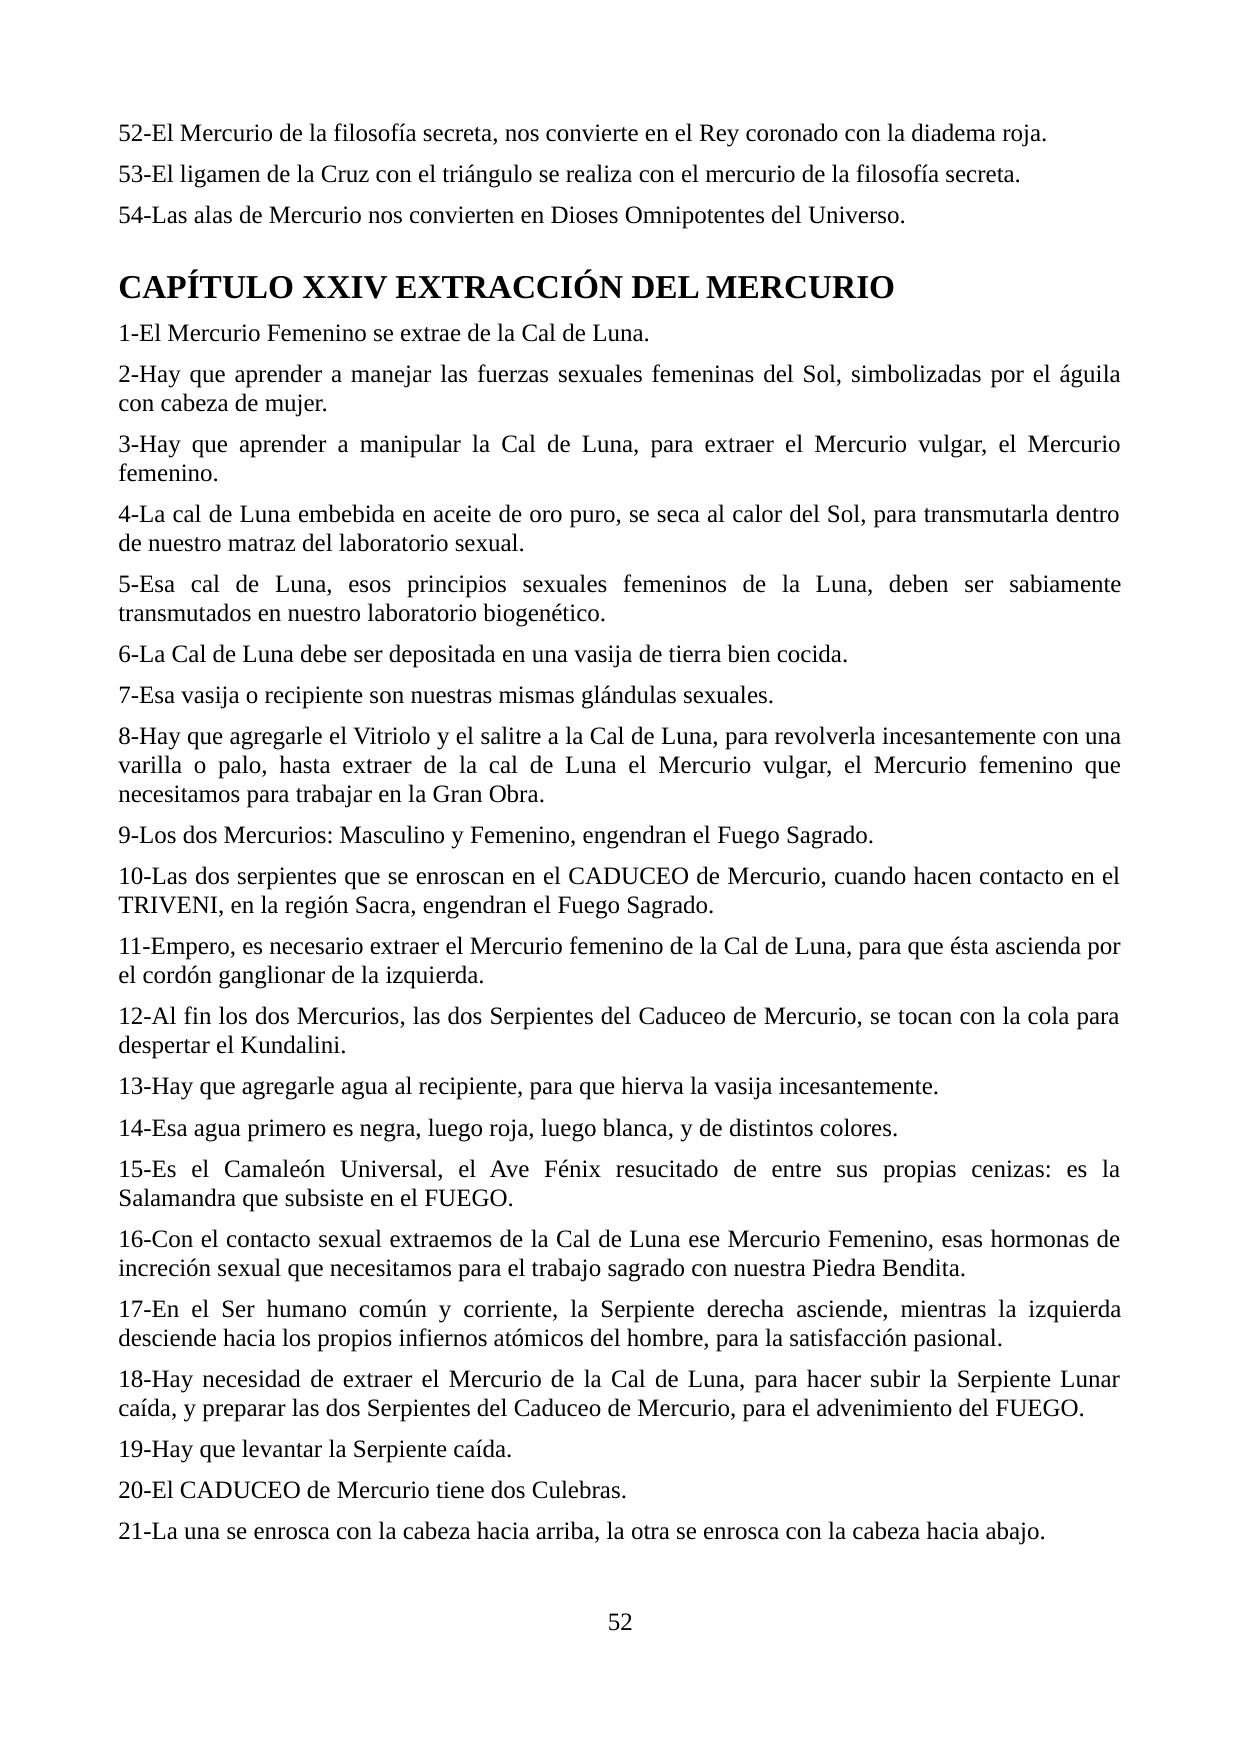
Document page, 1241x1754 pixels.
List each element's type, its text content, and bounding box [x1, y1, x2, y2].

text 8-Hay que agregarle el Vitriolo y el salitre a la Cal de Luna, para revolverla incesantemente con una varilla o palo, hasta extraer de la cal de Luna el Mercurio vulgar, el Mercurio femenino que necesitamos para trabajar en la Gran Obra. [118, 721, 1122, 808]
text 20-El CADUCEO de Mercurio tiene dos Culebras. [118, 1475, 1122, 1504]
text 19-Hay que levantar la Serpiente caída. [118, 1434, 1122, 1463]
text 3-Hay que aprender a manipular la Cal de Luna, para extraer el Mercurio vulgar, el Mercurio femenino. [118, 429, 1122, 486]
text 52-El Mercurio de la filosofía secreta, nos convierte en el Rey coronado con la diadema roja. [118, 118, 1122, 147]
text 21-La una se enrosca con la cabeza hacia arriba, la otra se enrosca con la cabeza hacia abajo. [118, 1516, 1122, 1545]
text 10-Las dos serpientes que se enroscan en el CADUCEO de Mercurio, cuando hacen contacto en el TRIVENI, en la región Sacra, engendran el Fuego Sagrado. [118, 861, 1122, 919]
text 17-En el Ser humano común y corriente, la Serpiente derecha asciende, mientras la izquierda desciende hacia los propios infiernos atómicos del hombre, para la satisfacción pasional. [118, 1294, 1122, 1351]
text 18-Hay necesidad de extraer el Mercurio de la Cal de Luna, para hacer subir la Serpiente Lunar caída, y preparar las dos Serpientes del Caduceo de Mercurio, para el advenimiento del FUEGO. [118, 1364, 1122, 1421]
text 2-Hay que aprender a manejar las fuerzas sexuales femeninas del Sol, simbolizadas por el águila con cabeza de mujer. [118, 359, 1122, 416]
text 11-Empero, es necesario extraer el Mercurio femenino de la Cal de Luna, para que ésta ascienda por el cordón ganglionar de la izquierda. [118, 931, 1122, 989]
text 15-Es el Camaleón Universal, el Ave Fénix resucitado de entre sus propias cenizas: es la Salamandra que subsiste en el FUEGO. [118, 1154, 1122, 1211]
text 53-El ligamen de la Cruz con el triángulo se realiza con el mercurio de la filosofía secreta. [118, 159, 1122, 188]
text 4-La cal de Luna embebida en aceite de oro puro, se seca al calor del Sol, para transmutarla dentro de nuestro matraz del laboratorio sexual. [118, 499, 1122, 556]
text 6-La Cal de Luna debe ser depositada en una vasija de tierra bien cocida. [118, 639, 1122, 668]
text 5-Esa cal de Luna, esos principios sexuales femeninos de la Luna, deben ser sabiamente transmutados en nuestro laboratorio biogenético. [118, 569, 1122, 626]
text 54-Las alas de Mercurio nos convierten en Dioses Omnipotentes del Universo. [118, 201, 1122, 229]
subtitle CAPÍTULO XXIV EXTRACCIÓN DEL MERCURIO [118, 267, 1122, 305]
text 7-Esa vasija o recipiente son nuestras mismas glándulas sexuales. [118, 680, 1122, 709]
text 9-Los dos Mercurios: Masculino y Femenino, engendran el Fuego Sagrado. [118, 820, 1122, 849]
text 1-El Mercurio Femenino se extrae de la Cal de Luna. [118, 318, 1122, 346]
text 16-Con el contacto sexual extraemos de la Cal de Luna ese Mercurio Femenino, esas hormonas de increción sexual que necesitamos para el trabajo sagrado con nuestra Piedra Bendita. [118, 1224, 1122, 1281]
text 13-Hay que agregarle agua al recipiente, para que hierva la vasija incesantemente. [118, 1071, 1122, 1100]
text 12-Al fin los dos Mercurios, las dos Serpientes del Caduceo de Mercurio, se tocan con la cola para despertar el Kundalini. [118, 1001, 1122, 1059]
text 14-Esa agua primero es negra, luego roja, luego blanca, y de distintos colores. [118, 1113, 1122, 1141]
